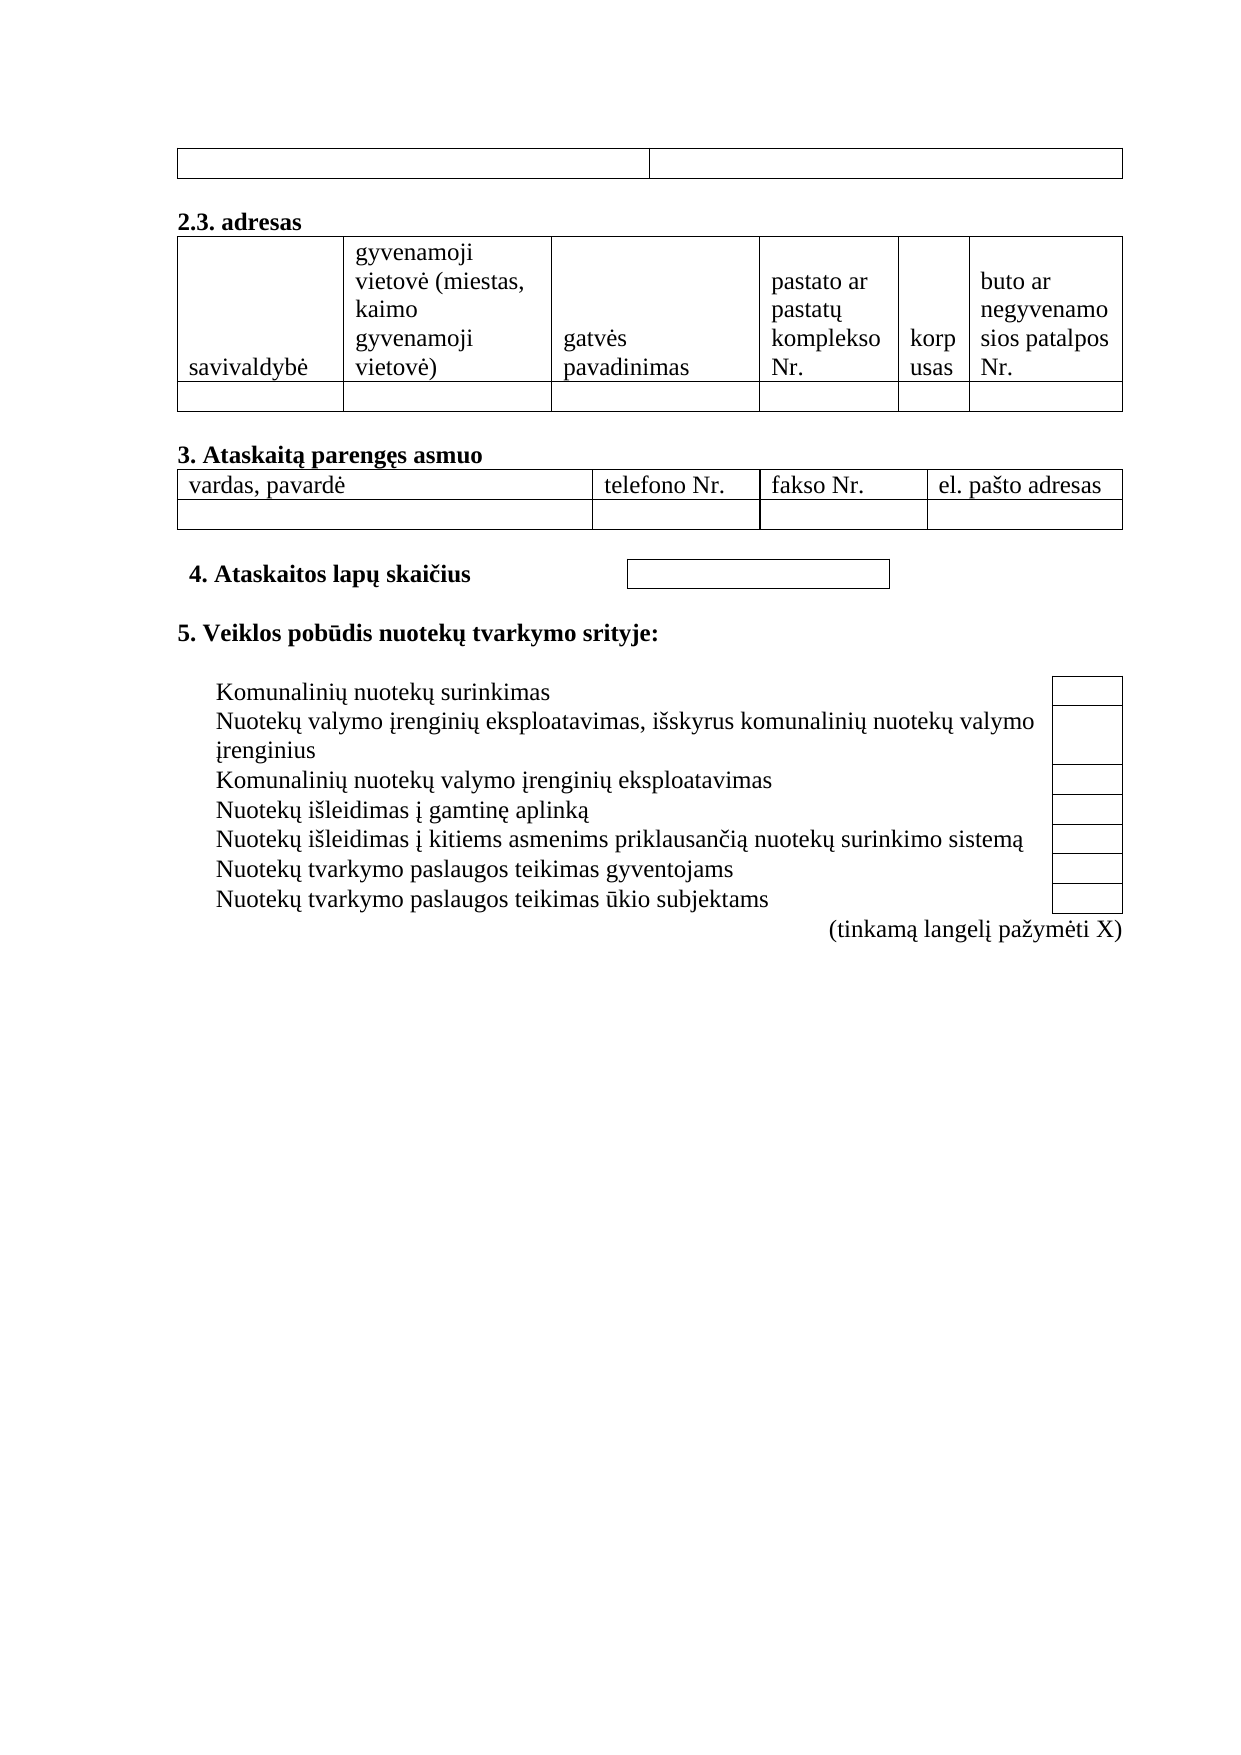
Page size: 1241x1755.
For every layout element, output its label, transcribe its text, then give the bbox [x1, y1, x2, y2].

table_header savivaldybė [178, 237, 343, 381]
table_cell Nuotekų išleidimas į kitiems asmenims priklausančią nuotekų surinkimo sistemą [177, 824, 1052, 853]
table_header buto ar negyvenamosios patalpos Nr. [970, 237, 1122, 381]
table_cell [1053, 825, 1122, 853]
table_cell [1053, 706, 1122, 764]
table_header gatvės pavadinimas [552, 237, 759, 381]
table_cell [760, 382, 898, 411]
table_cell Nuotekų tvarkymo paslaugos teikimas ūkio subjektams [177, 883, 1052, 913]
table_header el. pašto adresas [928, 470, 1122, 499]
text 2.3. adresas [177, 207, 1122, 236]
table_cell [178, 382, 343, 411]
table_cell [650, 149, 1122, 177]
text 3. Ataskaitą parengęs asmuo [177, 440, 1122, 469]
table_header korpusas [899, 237, 969, 381]
table_cell [552, 382, 759, 411]
table_header pastato ar pastatų komplekso Nr. [760, 237, 898, 381]
table_cell [970, 382, 1122, 411]
table_header Komunalinių nuotekų surinkimas [177, 676, 1052, 705]
table_cell [1053, 884, 1122, 913]
table_cell [1053, 854, 1122, 883]
table_header [1110, 559, 1122, 588]
table_header fakso Nr. [761, 470, 927, 499]
table_cell [178, 149, 649, 177]
table_header 4. Ataskaitos lapų skaičius [177, 559, 627, 588]
table_cell [1053, 795, 1122, 823]
table_cell [761, 500, 927, 529]
table_header vardas, pavardė [178, 470, 592, 499]
table_cell Nuotekų tvarkymo paslaugos teikimas gyventojams [177, 853, 1052, 883]
table_header [890, 559, 1110, 588]
table_cell [178, 500, 592, 529]
table_header telefono Nr. [593, 470, 759, 499]
table_cell Komunalinių nuotekų valymo įrenginių eksploatavimas [177, 764, 1052, 794]
table_header [628, 560, 889, 588]
table_cell [593, 500, 759, 529]
text 5. Veiklos pobūdis nuotekų tvarkymo srityje: [177, 618, 1122, 647]
table_cell [899, 382, 969, 411]
table_cell Nuotekų valymo įrenginių eksploatavimas, išskyrus komunalinių nuotekų valymo įrenginius [177, 705, 1052, 764]
table_cell Nuotekų išleidimas į gamtinę aplinką [177, 794, 1052, 823]
table_cell [344, 382, 551, 411]
table_cell [1053, 765, 1122, 794]
table_cell [928, 500, 1122, 529]
table_header [1053, 677, 1122, 705]
table_header gyvenamoji vietovė (miestas, kaimo gyvenamoji vietovė) [344, 237, 551, 381]
text (tinkamą langelį pažymėti X) [177, 914, 1122, 943]
